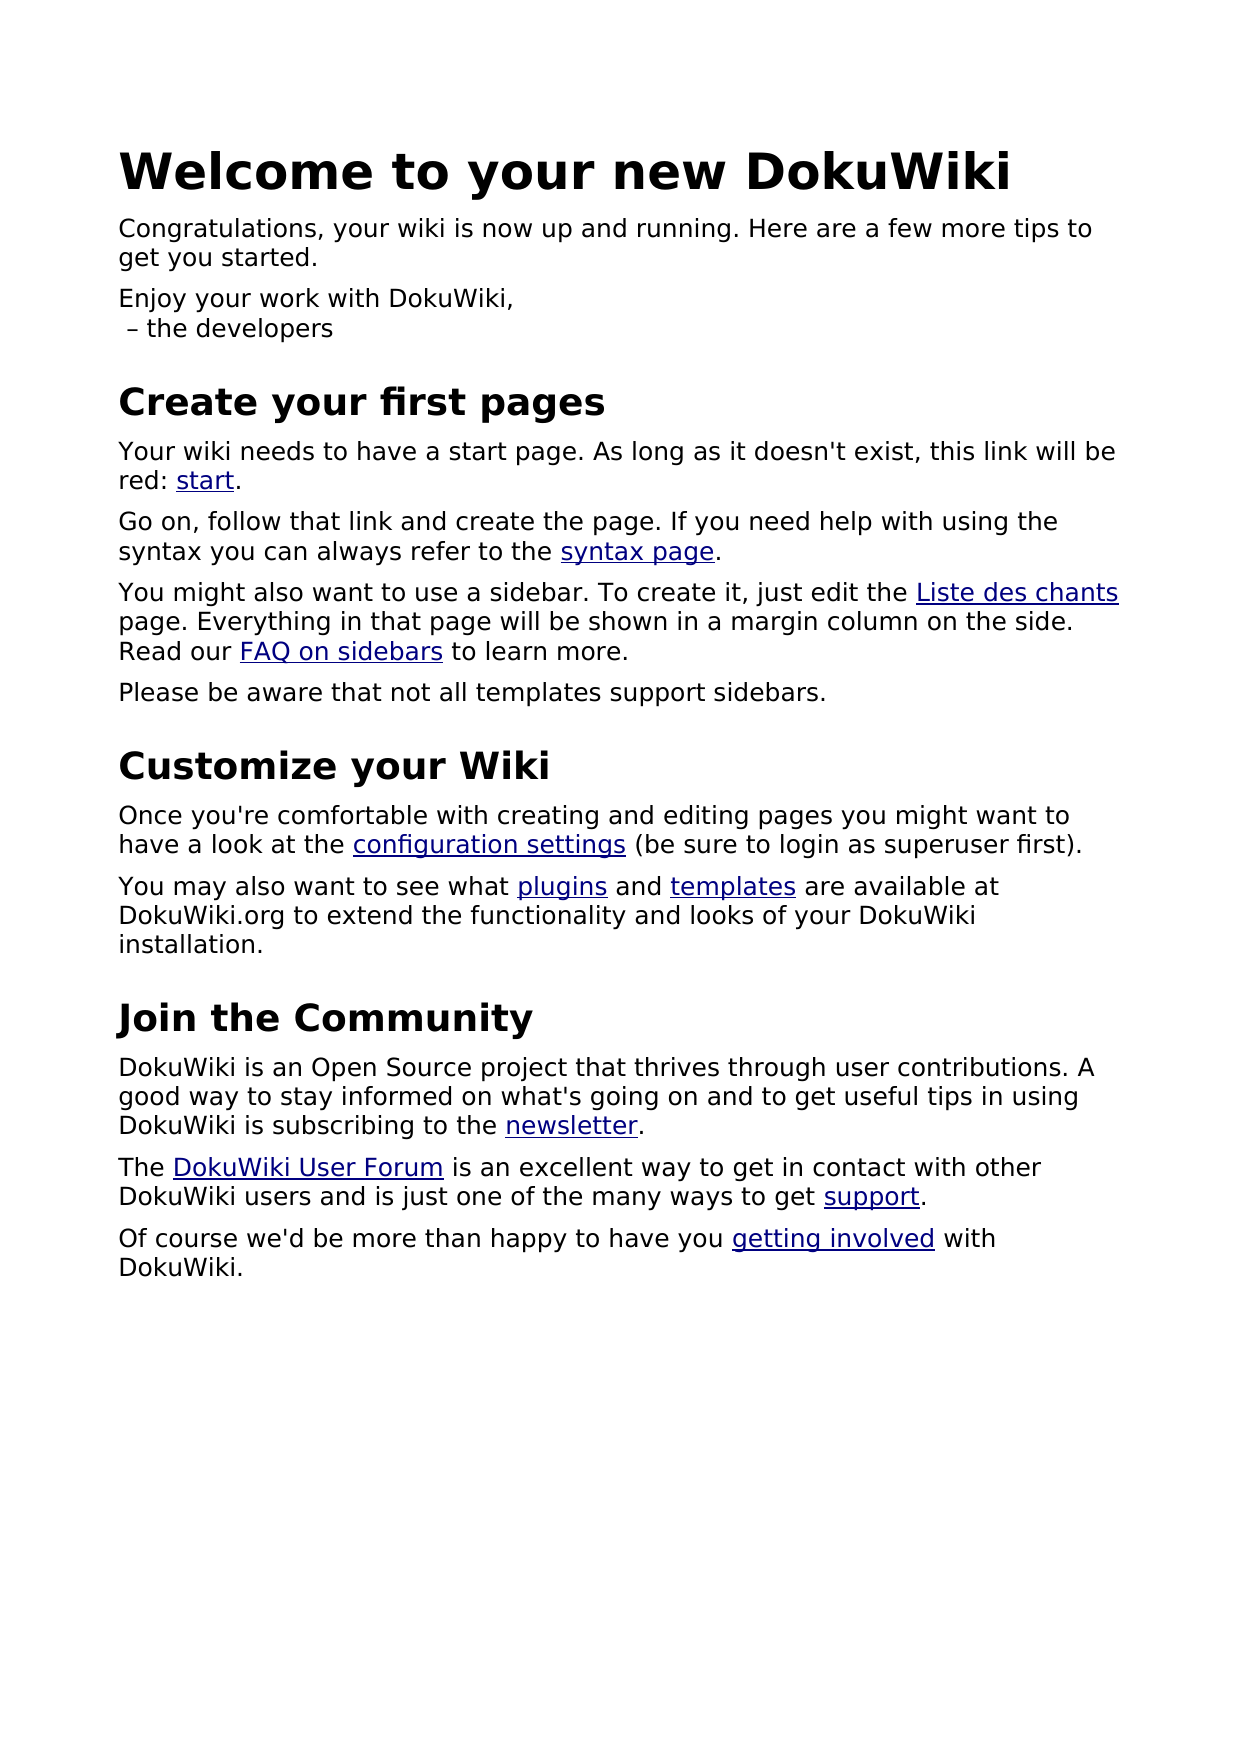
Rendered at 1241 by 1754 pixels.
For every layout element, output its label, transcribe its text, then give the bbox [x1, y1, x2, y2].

subtitle Join the Community [118, 997, 1122, 1041]
text Enjoy your work with DokuWiki, – the developers [118, 285, 1122, 343]
text Go on, follow that link and create the page. If you need help with using the syntax you can always refer to the syntax page. [118, 507, 1122, 566]
text DokuWiki is an Open Source project that thrives through user contributions. A good way to stay informed on what's going on and to get useful tips in using DokuWiki is subscribing to the newsletter. [118, 1053, 1122, 1141]
subtitle Create your first pages [118, 381, 1122, 424]
text Congratulations, your wiki is now up and running. Here are a few more tips to get you started. [118, 214, 1122, 272]
text Of course we'd be more than happy to have you getting involved with DokuWiki. [118, 1224, 1122, 1282]
text Once you're comfortable with creating and editing pages you might want to have a look at the configuration settings (be sure to login as superuser first). [118, 801, 1122, 859]
text Your wiki needs to have a start page. As long as it doesn't exist, this link will be red: start. [118, 437, 1122, 495]
subtitle Welcome to your new DokuWiki [118, 143, 1122, 201]
text You might also want to use a sidebar. To create it, just edit the Liste des chants page. Everything in that page will be shown in a margin column on the side. Read our FAQ on sidebars to learn more. [118, 578, 1122, 666]
subtitle Customize your Wiki [118, 745, 1122, 789]
text Please be aware that not all templates support sidebars. [118, 678, 1122, 707]
text The DokuWiki User Forum is an excellent way to get in contact with other DokuWiki users and is just one of the many ways to get support. [118, 1153, 1122, 1211]
text You may also want to see what plugins and templates are available at DokuWiki.org to extend the functionality and looks of your DokuWiki installation. [118, 872, 1122, 959]
